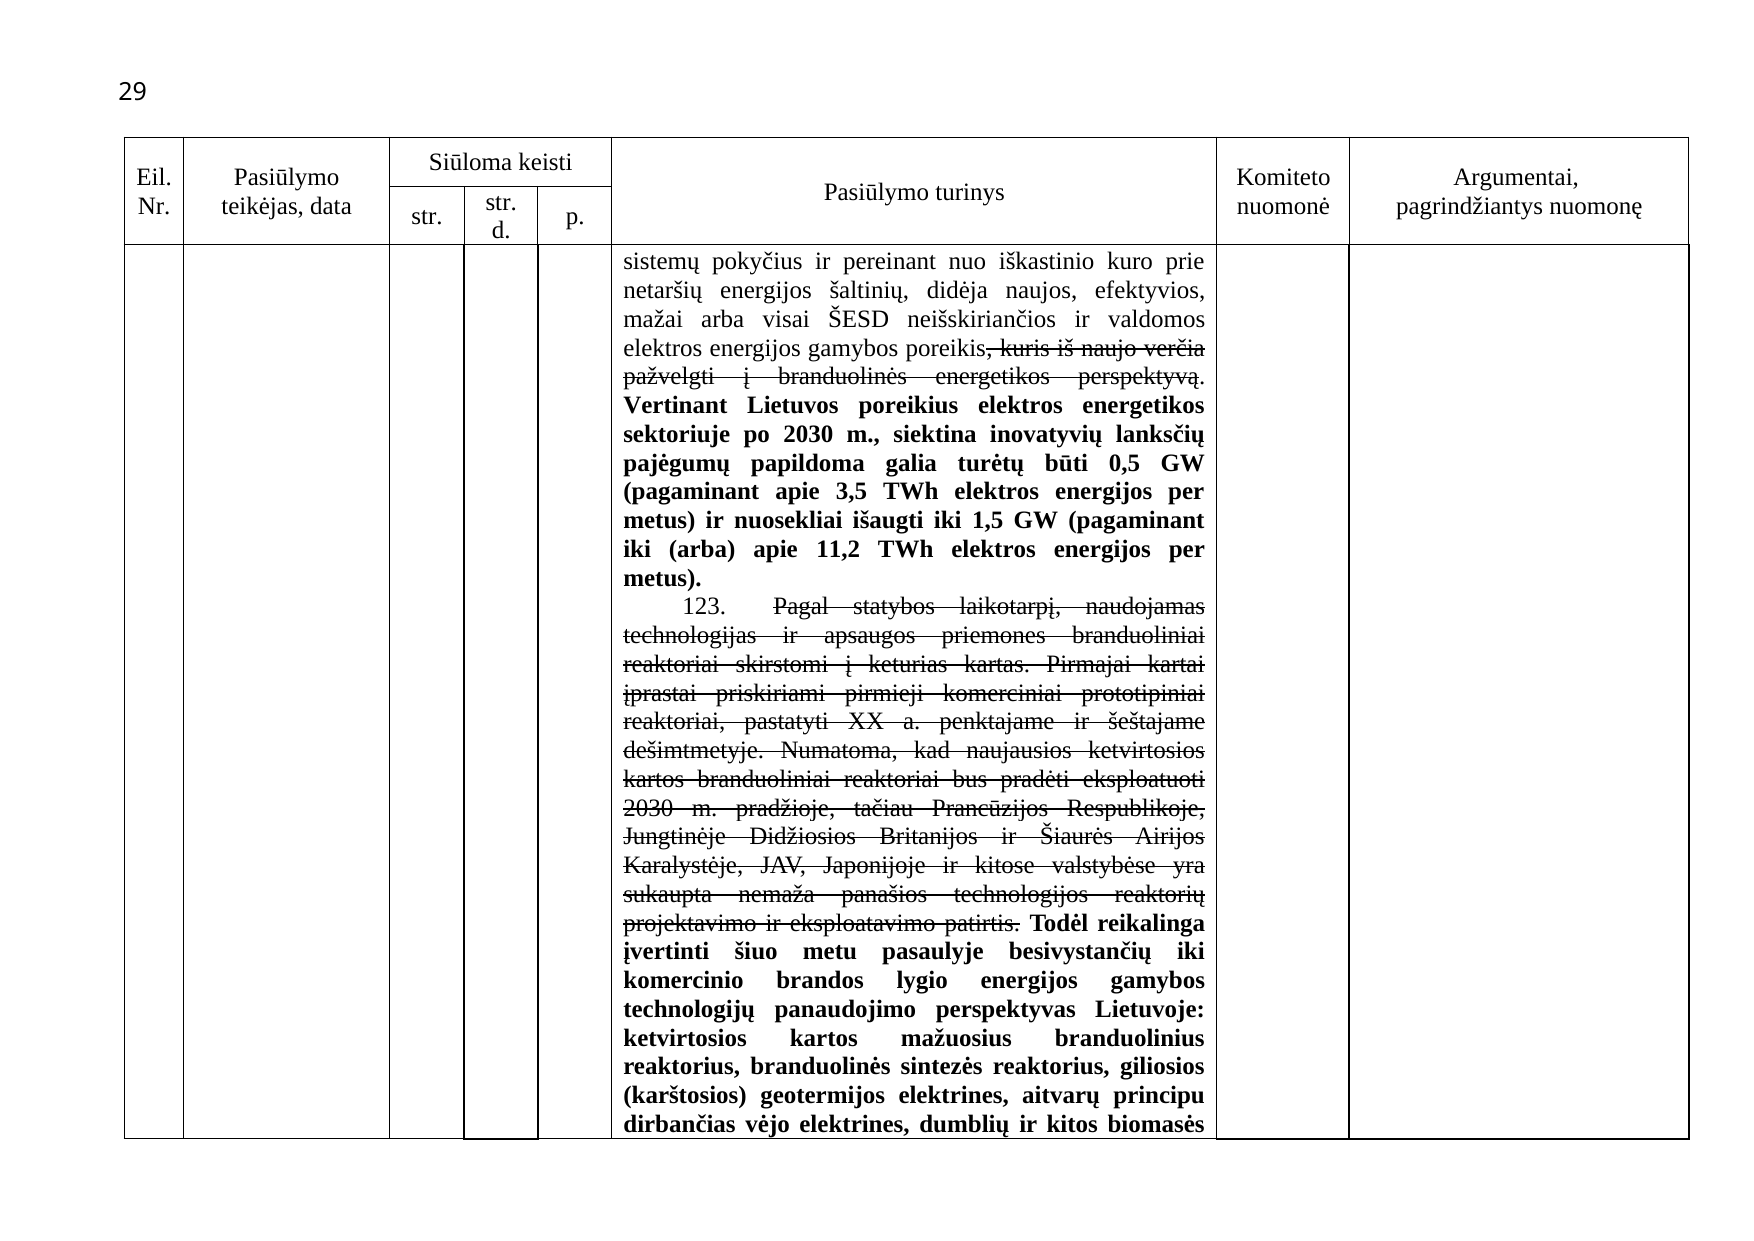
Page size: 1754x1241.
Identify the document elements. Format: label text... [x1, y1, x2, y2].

table_cell [184, 245, 389, 1138]
table_cell [125, 245, 183, 1138]
table_header Eil. Nr. [125, 138, 183, 244]
table_cell [1350, 245, 1688, 1138]
table_cell sistemų pokyčius ir pereinant nuo iškastinio kuro prie netaršių energijos šaltinių, didėja naujos, efektyvios, mažai arba visai ŠESD neišskiriančios ir valdomos elektros energijos gamybos poreikis, kuris iš naujo verčia pažvelgti į branduolinės energetikos perspektyvą. Vertinant Lietuvos poreikius elektros energetikos sektoriuje po 2030 m., siektina inovatyvių lanksčių pajėgumų papildoma galia turėtų būti 0,5 GW (pagaminant apie 3,5 TWh elektros energijos per metus) ir nuosekliai išaugti iki 1,5 GW (pagaminant iki (arba) apie 11,2 TWh elektros energijos per metus). 123. Pagal statybos laikotarpį, naudojamas technologijas ir apsaugos priemones branduoliniai reaktoriai skirstomi į keturias kartas. Pirmajai kartai įprastai priskiriami pirmieji komerciniai prototipiniai reaktoriai, pastatyti XX a. penktajame ir šeštajame dešimtmetyje. Numatoma, kad naujausios ketvirtosios kartos branduoliniai reaktoriai bus pradėti eksploatuoti 2030 m. pradžioje, tačiau Prancūzijos Respublikoje, Jungtinėje Didžiosios Britanijos ir Šiaurės Airijos Karalystėje, JAV, Japonijoje ir kitose valstybėse yra sukaupta nemaža panašios technologijos reaktorių projektavimo ir eksploatavimo patirtis. Todėl reikalinga įvertinti šiuo metu pasaulyje besivystančių iki komercinio brandos lygio energijos gamybos technologijų panaudojimo perspektyvas Lietuvoje: ketvirtosios kartos mažuosius branduolinius reaktorius, branduolinės sintezės reaktorius, giliosios (karštosios) geotermijos elektrines, aitvarų principu dirbančias vėjo elektrines, dumblių ir kitos biomasės [612, 245, 1216, 1138]
table_cell [465, 245, 537, 1138]
table_cell [1217, 245, 1348, 1138]
table_cell str. d. [465, 187, 537, 244]
table_cell str. [390, 187, 464, 244]
table_header Siūloma keisti [390, 138, 611, 186]
table_header Komiteto nuomonė [1217, 138, 1349, 244]
table_cell [539, 245, 611, 1138]
table_header Pasiūlymo turinys [612, 138, 1216, 244]
table_cell p. [538, 187, 611, 244]
table_header Argumentai, pagrindžiantys nuomonę [1350, 138, 1688, 244]
table_cell [390, 245, 463, 1138]
table_header Pasiūlymo teikėjas, data [184, 138, 389, 244]
